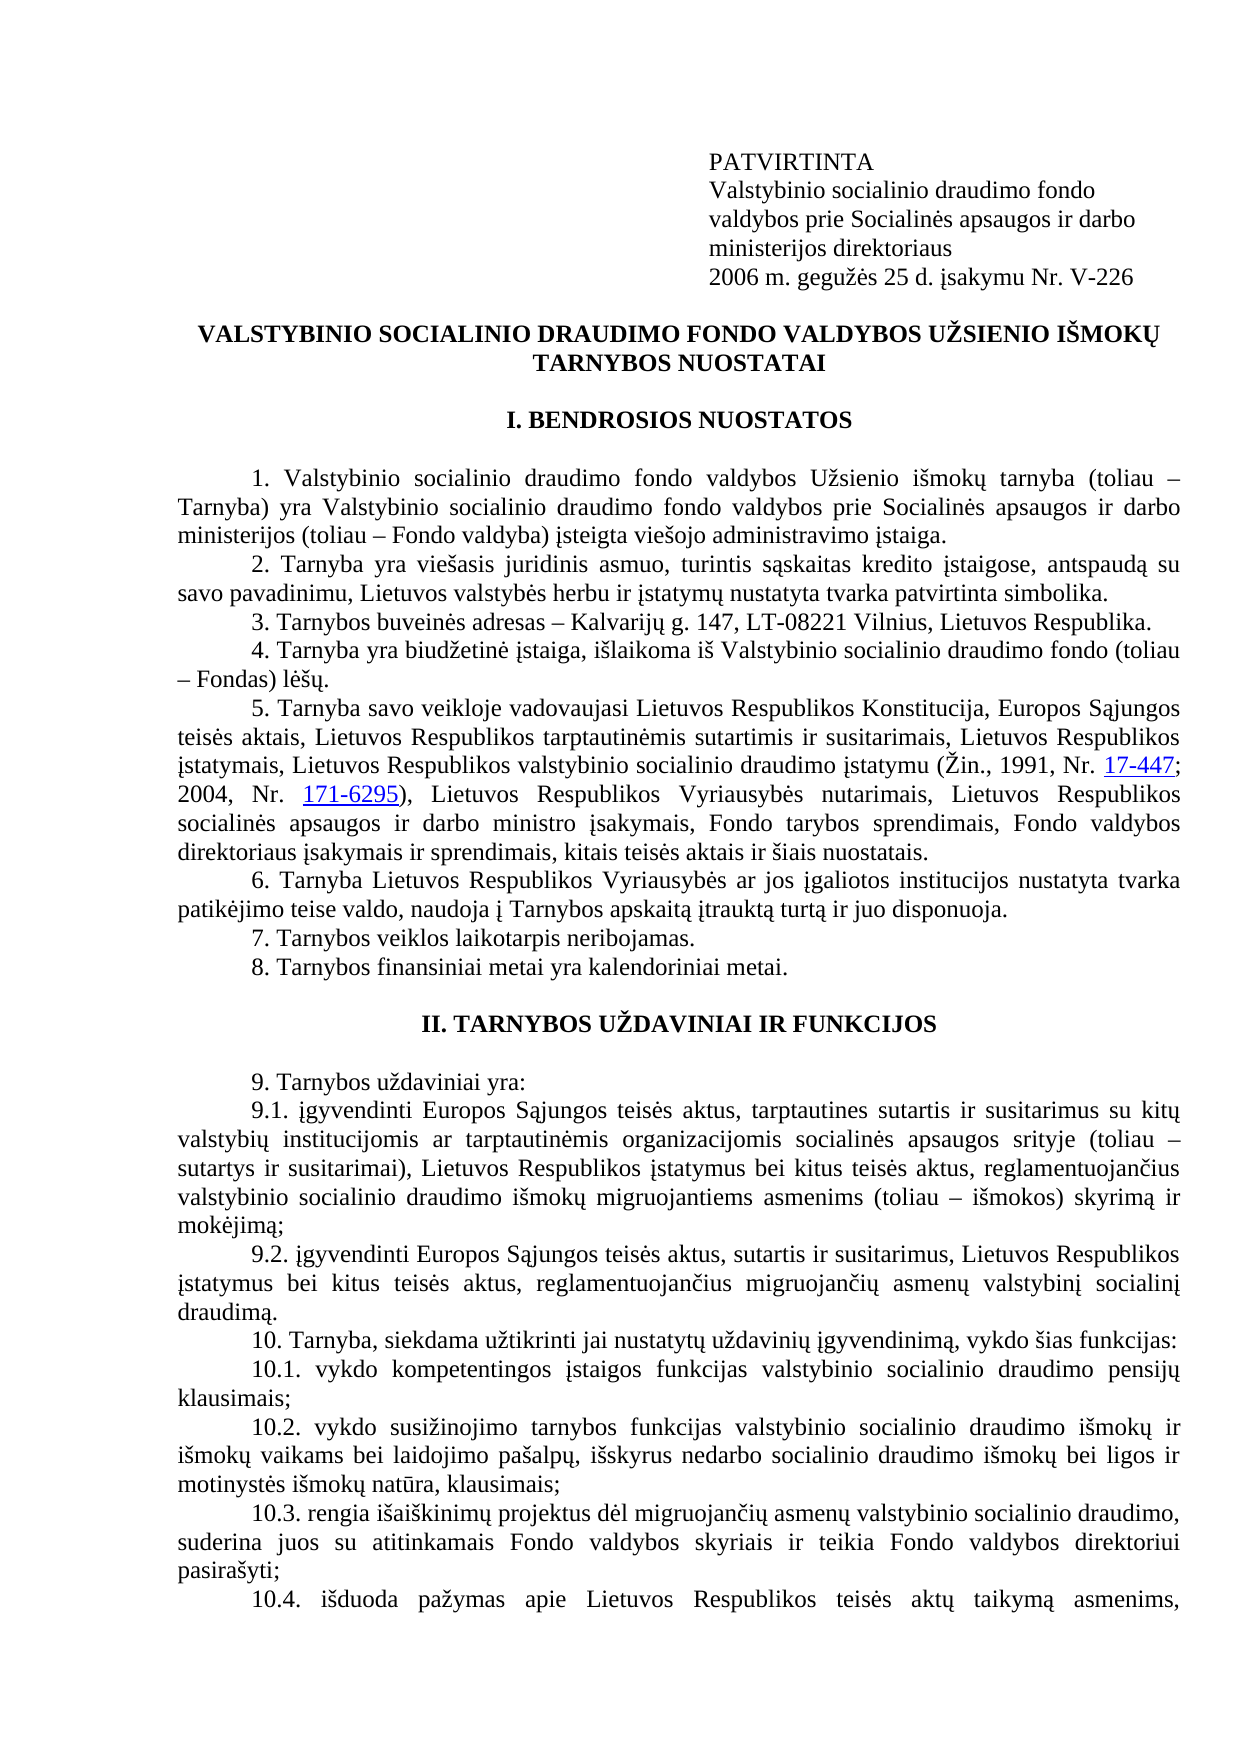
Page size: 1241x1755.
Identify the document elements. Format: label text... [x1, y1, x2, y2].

text II. TARNYBOS UŽDAVINIAI IR FUNKCIJOS [177, 1009, 1181, 1038]
text ministerijos direktoriaus [177, 233, 1181, 262]
text 9.2. įgyvendinti Europos Sąjungos teisės aktus, sutartis ir susitarimus, Lietuvos Respublikos įstatymus bei kitus teisės aktus, reglamentuojančius migruojančių asmenų valstybinį socialinį draudimą. [177, 1239, 1181, 1326]
text 10.3. rengia išaiškinimų projektus dėl migruojančių asmenų valstybinio socialinio draudimo, suderina juos su atitinkamais Fondo valdybos skyriais ir teikia Fondo valdybos direktoriui pasirašyti; [177, 1498, 1181, 1584]
text 10.4. išduoda pažymas apie Lietuvos Respublikos teisės aktų taikymą asmenims, [177, 1584, 1181, 1613]
text 10.2. vykdo susižinojimo tarnybos funkcijas valstybinio socialinio draudimo išmokų ir išmokų vaikams bei laidojimo pašalpų, išskyrus nedarbo socialinio draudimo išmokų bei ligos ir motinystės išmokų natūra, klausimais; [177, 1412, 1181, 1498]
text 10. Tarnyba, siekdama užtikrinti jai nustatytų uždavinių įgyvendinimą, vykdo šias funkcijas: [177, 1326, 1181, 1354]
text 7. Tarnybos veiklos laikotarpis neribojamas. [177, 923, 1181, 952]
text 3. Tarnybos buveinės adresas – Kalvarijų g. 147, LT-08221 Vilnius, Lietuvos Respublika. [177, 607, 1181, 636]
text 2. Tarnyba yra viešasis juridinis asmuo, turintis sąskaitas kredito įstaigose, antspaudą su savo pavadinimu, Lietuvos valstybės herbu ir įstatymų nustatyta tvarka patvirtinta simbolika. [177, 549, 1181, 607]
text 1. Valstybinio socialinio draudimo fondo valdybos Užsienio išmokų tarnyba (toliau – Tarnyba) yra Valstybinio socialinio draudimo fondo valdybos prie Socialinės apsaugos ir darbo ministerijos (toliau – Fondo valdyba) įsteigta viešojo administravimo įstaiga. [177, 463, 1181, 549]
text 10.1. vykdo kompetentingos įstaigos funkcijas valstybinio socialinio draudimo pensijų klausimais; [177, 1354, 1181, 1412]
text Valstybinio socialinio draudimo fondo [177, 176, 1181, 204]
text valdybos prie Socialinės apsaugos ir darbo [177, 204, 1181, 233]
text 9.1. įgyvendinti Europos Sąjungos teisės aktus, tarptautines sutartis ir susitarimus su kitų valstybių institucijomis ar tarptautinėmis organizacijomis socialinės apsaugos srityje (toliau – sutartys ir susitarimai), Lietuvos Respublikos įstatymus bei kitus teisės aktus, reglamentuojančius valstybinio socialinio draudimo išmokų migruojantiems asmenims (toliau – išmokos) skyrimą ir mokėjimą; [177, 1096, 1181, 1239]
text 4. Tarnyba yra biudžetinė įstaiga, išlaikoma iš Valstybinio socialinio draudimo fondo (toliau – Fondas) lėšų. [177, 636, 1181, 693]
text 6. Tarnyba Lietuvos Respublikos Vyriausybės ar jos įgaliotos institucijos nustatyta tvarka patikėjimo teise valdo, naudoja į Tarnybos apskaitą įtrauktą turtą ir juo disponuoja. [177, 866, 1181, 923]
text VALSTYBINIO SOCIALINIO DRAUDIMO FONDO VALDYBOS UŽSIENIO IŠMOKŲ TARNYBOS NUOSTATAI [177, 319, 1181, 377]
text PATVIRTINTA [177, 147, 1181, 176]
text 5. Tarnyba savo veikloje vadovaujasi Lietuvos Respublikos Konstitucija, Europos Sąjungos teisės aktais, Lietuvos Respublikos tarptautinėmis sutartimis ir susitarimais, Lietuvos Respublikos įstatymais, Lietuvos Respublikos valstybinio socialinio draudimo įstatymu (Žin., 1991, Nr. 17-447; 2004, Nr. 171-6295), Lietuvos Respublikos Vyriausybės nutarimais, Lietuvos Respublikos socialinės apsaugos ir darbo ministro įsakymais, Fondo tarybos sprendimais, Fondo valdybos direktoriaus įsakymais ir sprendimais, kitais teisės aktais ir šiais nuostatais. [177, 693, 1181, 866]
text I. BENDROSIOS NUOSTATOS [177, 406, 1181, 434]
text 8. Tarnybos finansiniai metai yra kalendoriniai metai. [177, 952, 1181, 981]
text 2006 m. gegužės 25 d. įsakymu Nr. V-226 [177, 262, 1181, 291]
text 9. Tarnybos uždaviniai yra: [177, 1067, 1181, 1096]
